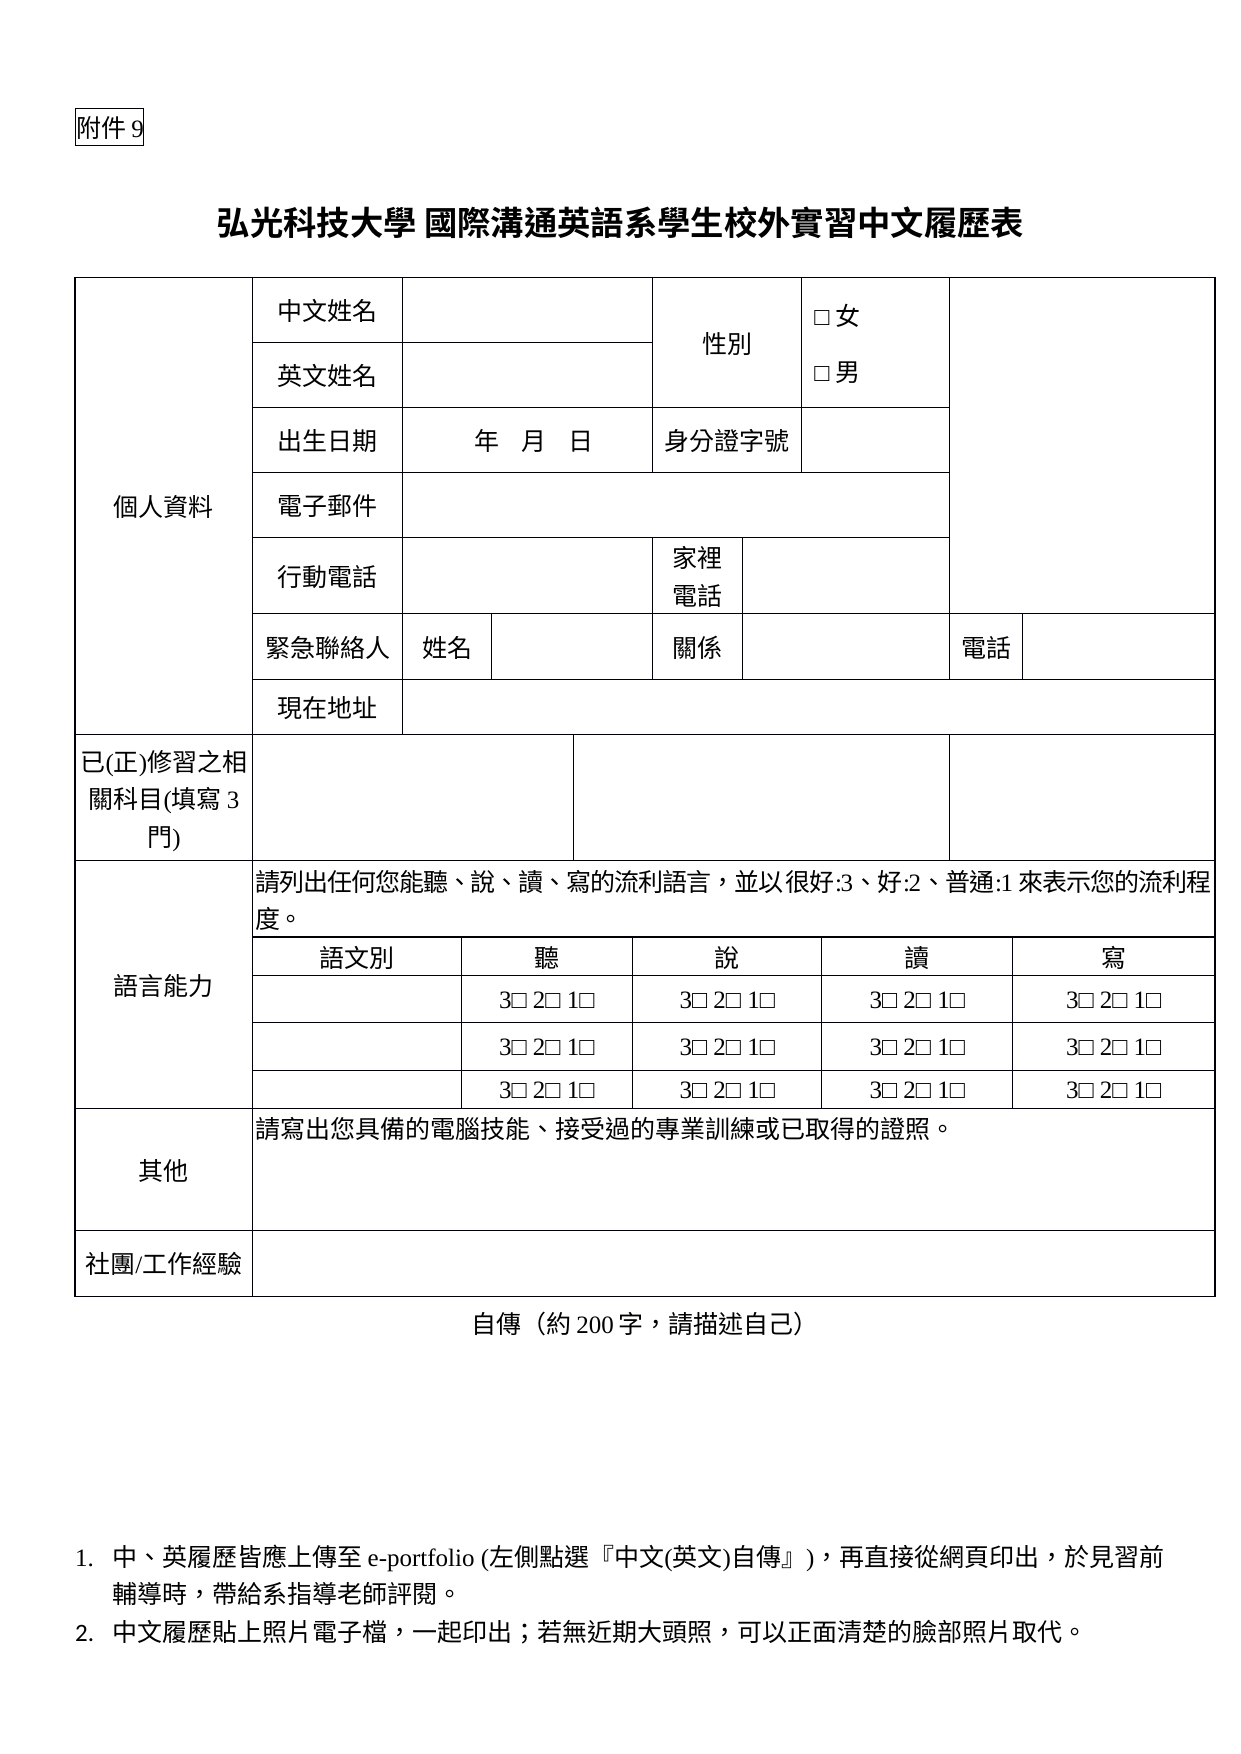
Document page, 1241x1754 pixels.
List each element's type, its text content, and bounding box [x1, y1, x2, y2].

table_cell 3□ 2□ 1□ [633, 976, 821, 1022]
table_cell [253, 735, 573, 860]
table_cell 3□ 2□ 1□ [822, 1071, 1012, 1108]
list 中、英履歷皆應上傳至e-portfolio (左側點選『中文(英文)自傳』)，再直接從網頁印出，於見習前輔導時，帶給系指導老師評閱。 [75, 1537, 1165, 1612]
table_header [950, 278, 1214, 613]
table_cell [75, 1350, 1215, 1537]
table_cell 緊急聯絡人 [253, 614, 402, 679]
table_cell 3□ 2□ 1□ [1013, 1023, 1214, 1069]
table_cell [253, 1231, 1214, 1296]
table_cell 其他 [76, 1109, 252, 1230]
table_cell [574, 735, 949, 860]
table_cell 說 [633, 938, 821, 975]
table_cell [403, 538, 652, 613]
table_cell 寫 [1013, 938, 1214, 975]
table_cell 請列出任何您能聽、說、讀、寫的流利語言，並以很好:3、好:2、普通:1來表示您的流利程度。 [253, 861, 1214, 936]
list 中文履歷貼上照片電子檔，一起印出；若無近期大頭照，可以正面清楚的臉部照片取代。 [75, 1612, 1165, 1649]
table_cell 家裡 電話 [653, 538, 742, 613]
table_cell 英文姓名 [253, 343, 402, 407]
table_cell [253, 1071, 461, 1108]
table_cell 3□ 2□ 1□ [1013, 1071, 1214, 1108]
table_cell 3□ 2□ 1□ [462, 976, 632, 1022]
table_cell 身分證字號 [653, 408, 801, 472]
table_cell [950, 735, 1214, 860]
table_header 中文姓名 [253, 278, 402, 342]
table_cell 關係 [653, 614, 742, 679]
table_cell [1023, 614, 1214, 679]
table_cell [403, 680, 1214, 734]
table_cell 3□ 2□ 1□ [822, 1023, 1012, 1069]
subtitle 弘光科技大學 國際溝通英語系學生校外實習中文履歷表 [75, 183, 1165, 258]
table_cell [802, 408, 949, 472]
table_cell [492, 614, 652, 679]
table_cell 請寫出您具備的電腦技能、接受過的專業訓練或已取得的證照。 [253, 1109, 1214, 1230]
table_cell 語文別 [253, 938, 461, 975]
table_cell 行動電話 [253, 538, 402, 613]
table_cell 3□ 2□ 1□ [633, 1023, 821, 1069]
table_cell 年 月 日 [403, 408, 652, 472]
text 附件9 [75, 89, 1165, 164]
table_cell 3□ 2□ 1□ [1013, 976, 1214, 1022]
table_cell [743, 614, 949, 679]
table_cell 自傳（約200字，請描述自己） [75, 1297, 1215, 1350]
table_cell 電話 [950, 614, 1022, 679]
table_cell 讀 [822, 938, 1012, 975]
table_cell 3□ 2□ 1□ [462, 1071, 632, 1108]
table_header 個人資料 [76, 278, 252, 734]
table_cell 3□ 2□ 1□ [633, 1071, 821, 1108]
table_cell 聽 [462, 938, 632, 975]
table_header 性別 [653, 278, 801, 407]
table_cell 3□ 2□ 1□ [822, 976, 1012, 1022]
table_cell [403, 473, 949, 537]
table_cell [403, 343, 652, 407]
table_cell 現在地址 [253, 680, 402, 734]
table_cell 社團/工作經驗 [76, 1231, 252, 1296]
table_cell 3□ 2□ 1□ [462, 1023, 632, 1069]
table_cell [743, 538, 949, 613]
table_cell 姓名 [403, 614, 491, 679]
table_cell 出生日期 [253, 408, 402, 472]
table_cell 電子郵件 [253, 473, 402, 537]
table_header □ 女 □ 男 [802, 278, 949, 407]
table_cell 語言能力 [76, 861, 252, 1108]
table_cell 已(正)修習之相關科目(填寫3門) [76, 735, 252, 860]
table_cell [253, 976, 461, 1022]
table_header [403, 278, 652, 342]
table_cell [253, 1023, 461, 1069]
